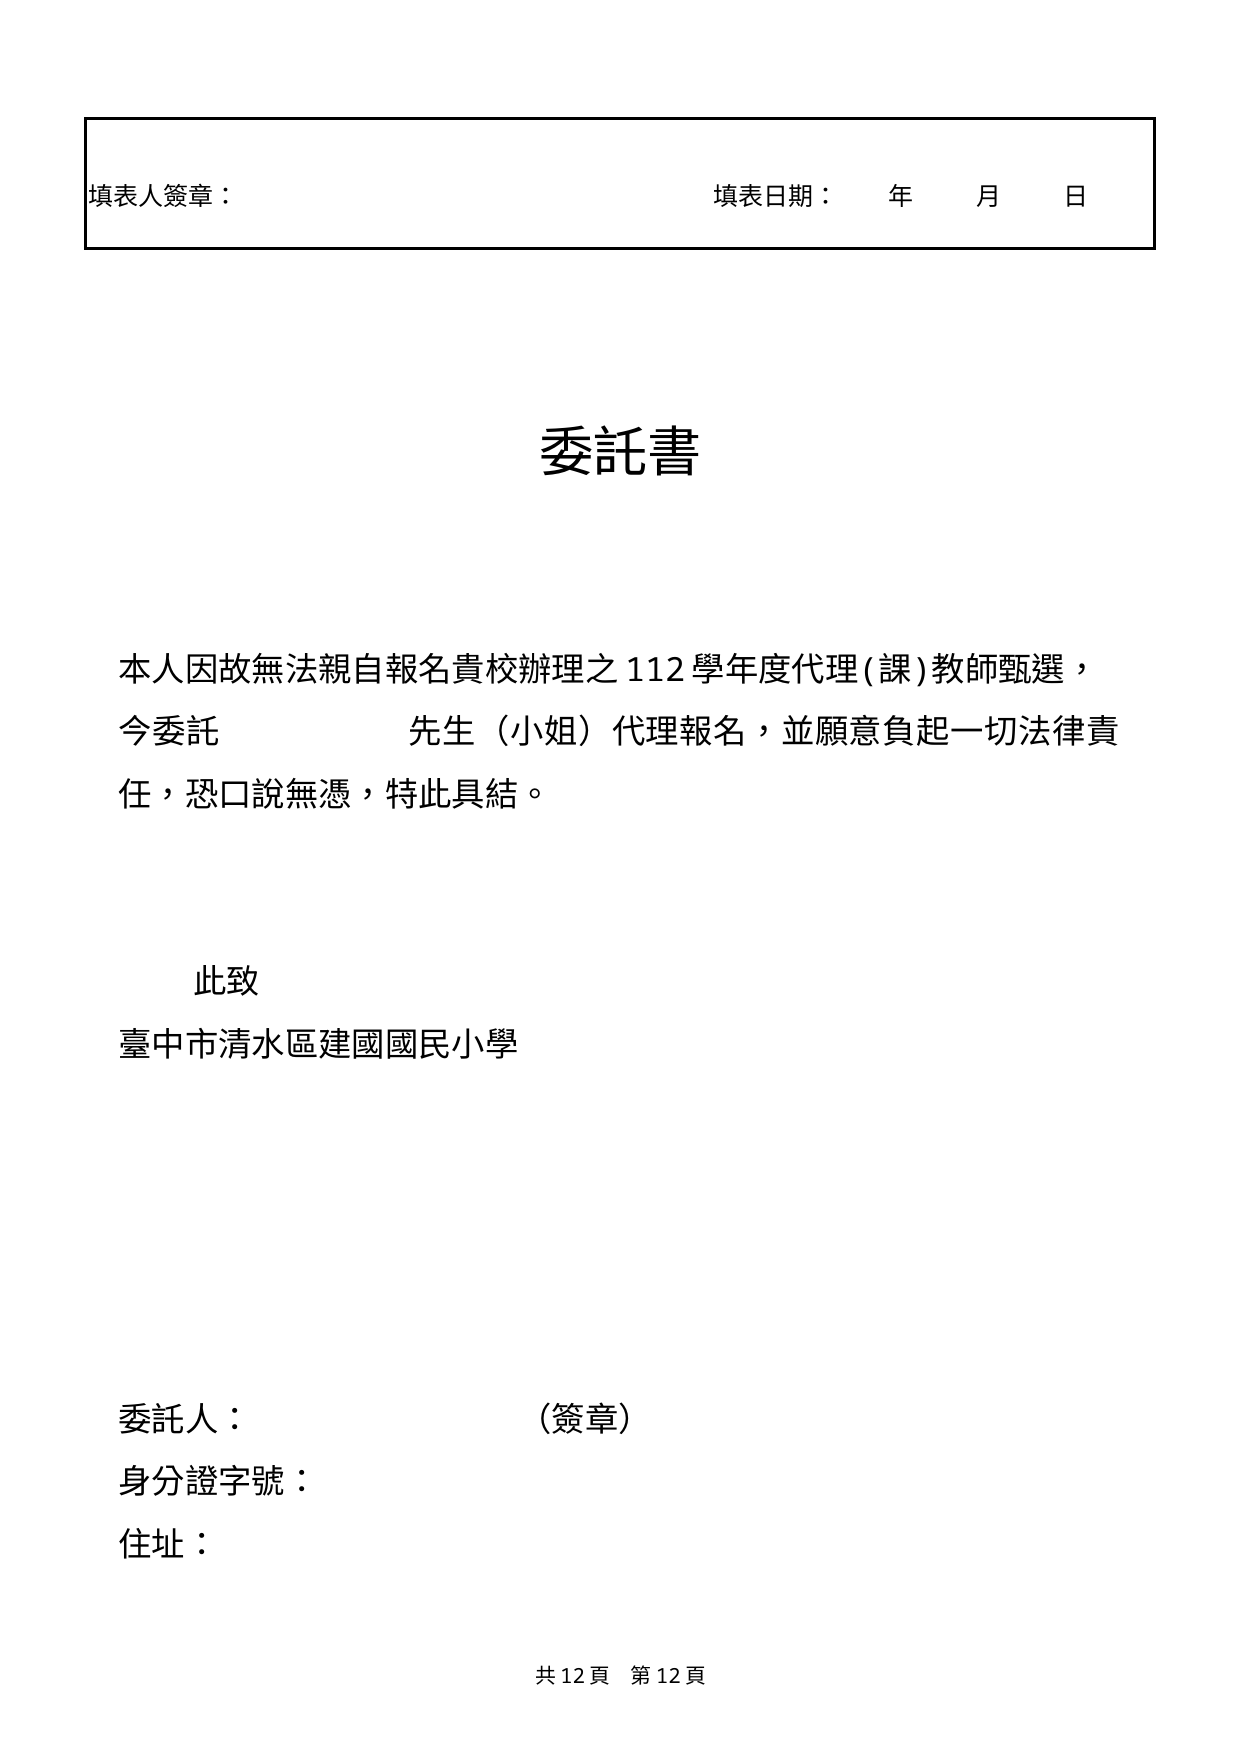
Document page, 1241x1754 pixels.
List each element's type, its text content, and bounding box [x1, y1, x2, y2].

text 身分證字號： [118, 1438, 1122, 1500]
text 本人因故無法親自報名貴校辦理之112學年度代理(課)教師甄選， [118, 625, 1122, 688]
text 此致 [118, 938, 1122, 1000]
table_cell 填表人簽章： 填表日期： 年 月 日 [87, 120, 1153, 247]
text 委託書 [118, 375, 1122, 500]
text 今委託 先生（小姐）代理報名，並願意負起一切法律責任，恐口說無憑，特此具結。 [118, 688, 1122, 813]
text 委託人： （簽章） [118, 1375, 1122, 1438]
text 住址： [118, 1500, 1122, 1563]
text 臺中市清水區建國國民小學 [118, 1000, 1122, 1063]
